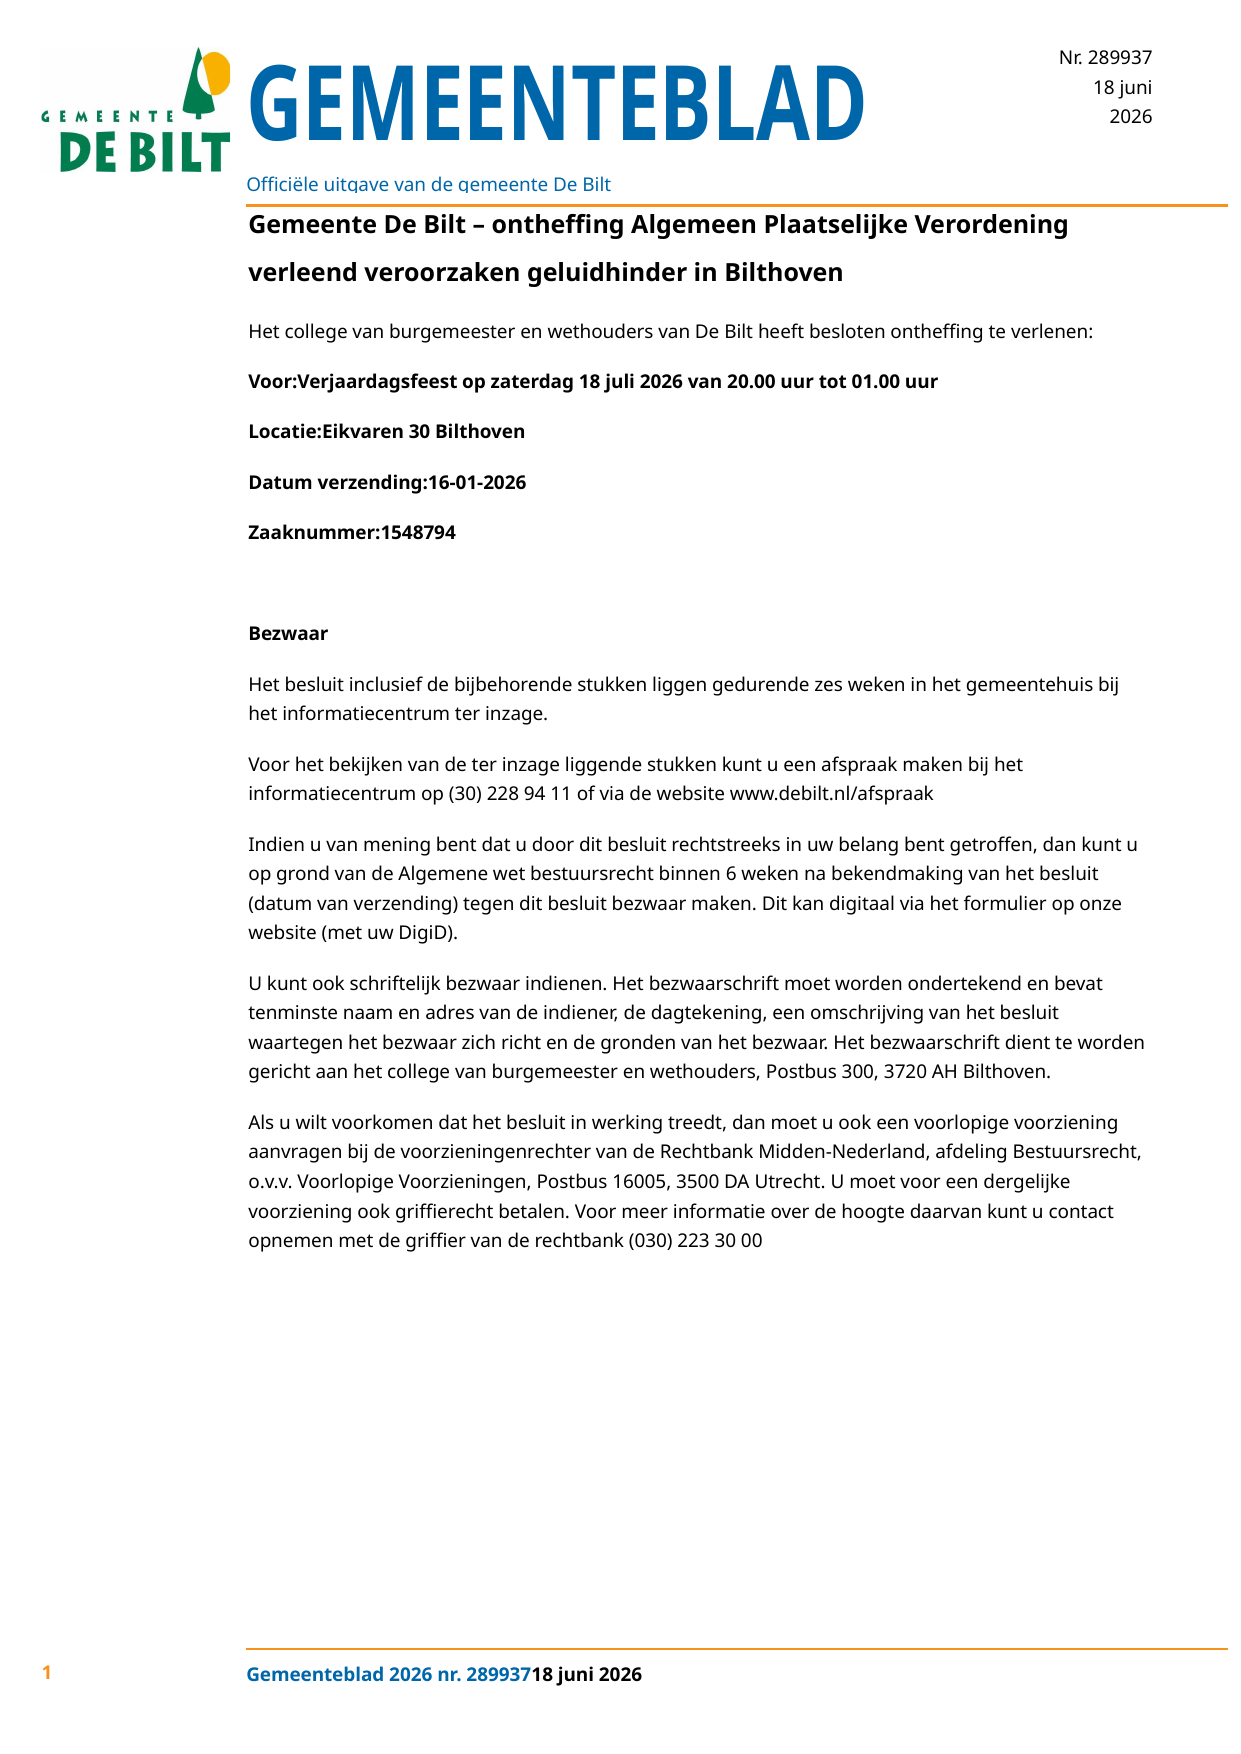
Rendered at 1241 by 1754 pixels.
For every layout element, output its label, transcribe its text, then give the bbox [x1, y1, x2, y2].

text Voor het bekijken van de ter inzage liggende stukken kunt u een afspraak maken bij het informatiecentrum op (30) 228 94 11 of via de website www.debilt.nl/afspraak [248, 751, 1152, 806]
text Voor:Verjaardagsfeest op zaterdag 18 juli 2026 van 20.00 uur tot 01.00 uur [248, 368, 1152, 394]
text Het besluit inclusief de bijbehorende stukken liggen gedurende zes weken in het gemeentehuis bij het informatiecentrum ter inzage. [248, 671, 1152, 726]
text Datum verzending:16-01-2026 [248, 469, 1152, 495]
text Locatie:Eikvaren 30 Bilthoven [248, 419, 1152, 444]
text Indien u van mening bent dat u door dit besluit rechtstreeks in uw belang bent getroffen, dan kunt u op grond van de Algemene wet bestuursrecht binnen 6 weken na bekendmaking van het besluit (datum van verzending) tegen dit besluit bezwaar maken. Dit kan digitaal via het formulier op onze website (met uw DigiD). [248, 831, 1152, 945]
picture [41, 47, 231, 172]
text U kunt ook schriftelijk bezwaar indienen. Het bezwaarschrift moet worden ondertekend en bevat tenminste naam en adres van de indiener, de dagtekening, een omschrijving van het besluit waartegen het bezwaar zich richt en de gronden van het bezwaar. Het bezwaarschrift dient te worden gericht aan het college van burgemeester en wethouders, Postbus 300, 3720 AH Bilthoven. [248, 970, 1152, 1084]
text Bezwaar [248, 620, 1152, 646]
text Zaaknummer:1548794 [248, 519, 1152, 545]
text Het college van burgemeester en wethouders van De Bilt heeft besloten ontheffing te verlenen: [248, 318, 1152, 344]
text Gemeente De Bilt – ontheffing Algemeen Plaatselijke Verordening verleend veroorzaken geluidhinder in Bilthoven [248, 207, 1152, 288]
text Als u wilt voorkomen dat het besluit in werking treedt, dan moet u ook een voorlopige voorziening aanvragen bij de voorzieningenrechter van de Rechtbank Midden-Nederland, afdeling Bestuursrecht, o.v.v. Voorlopige Voorzieningen, Postbus 16005, 3500 DA Utrecht. U moet voor een dergelijke voorziening ook griffierecht betalen. Voor meer informatie over de hoogte daarvan kunt u contact opnemen met de griffier van de rechtbank (030) 223 30 00 [248, 1109, 1152, 1253]
